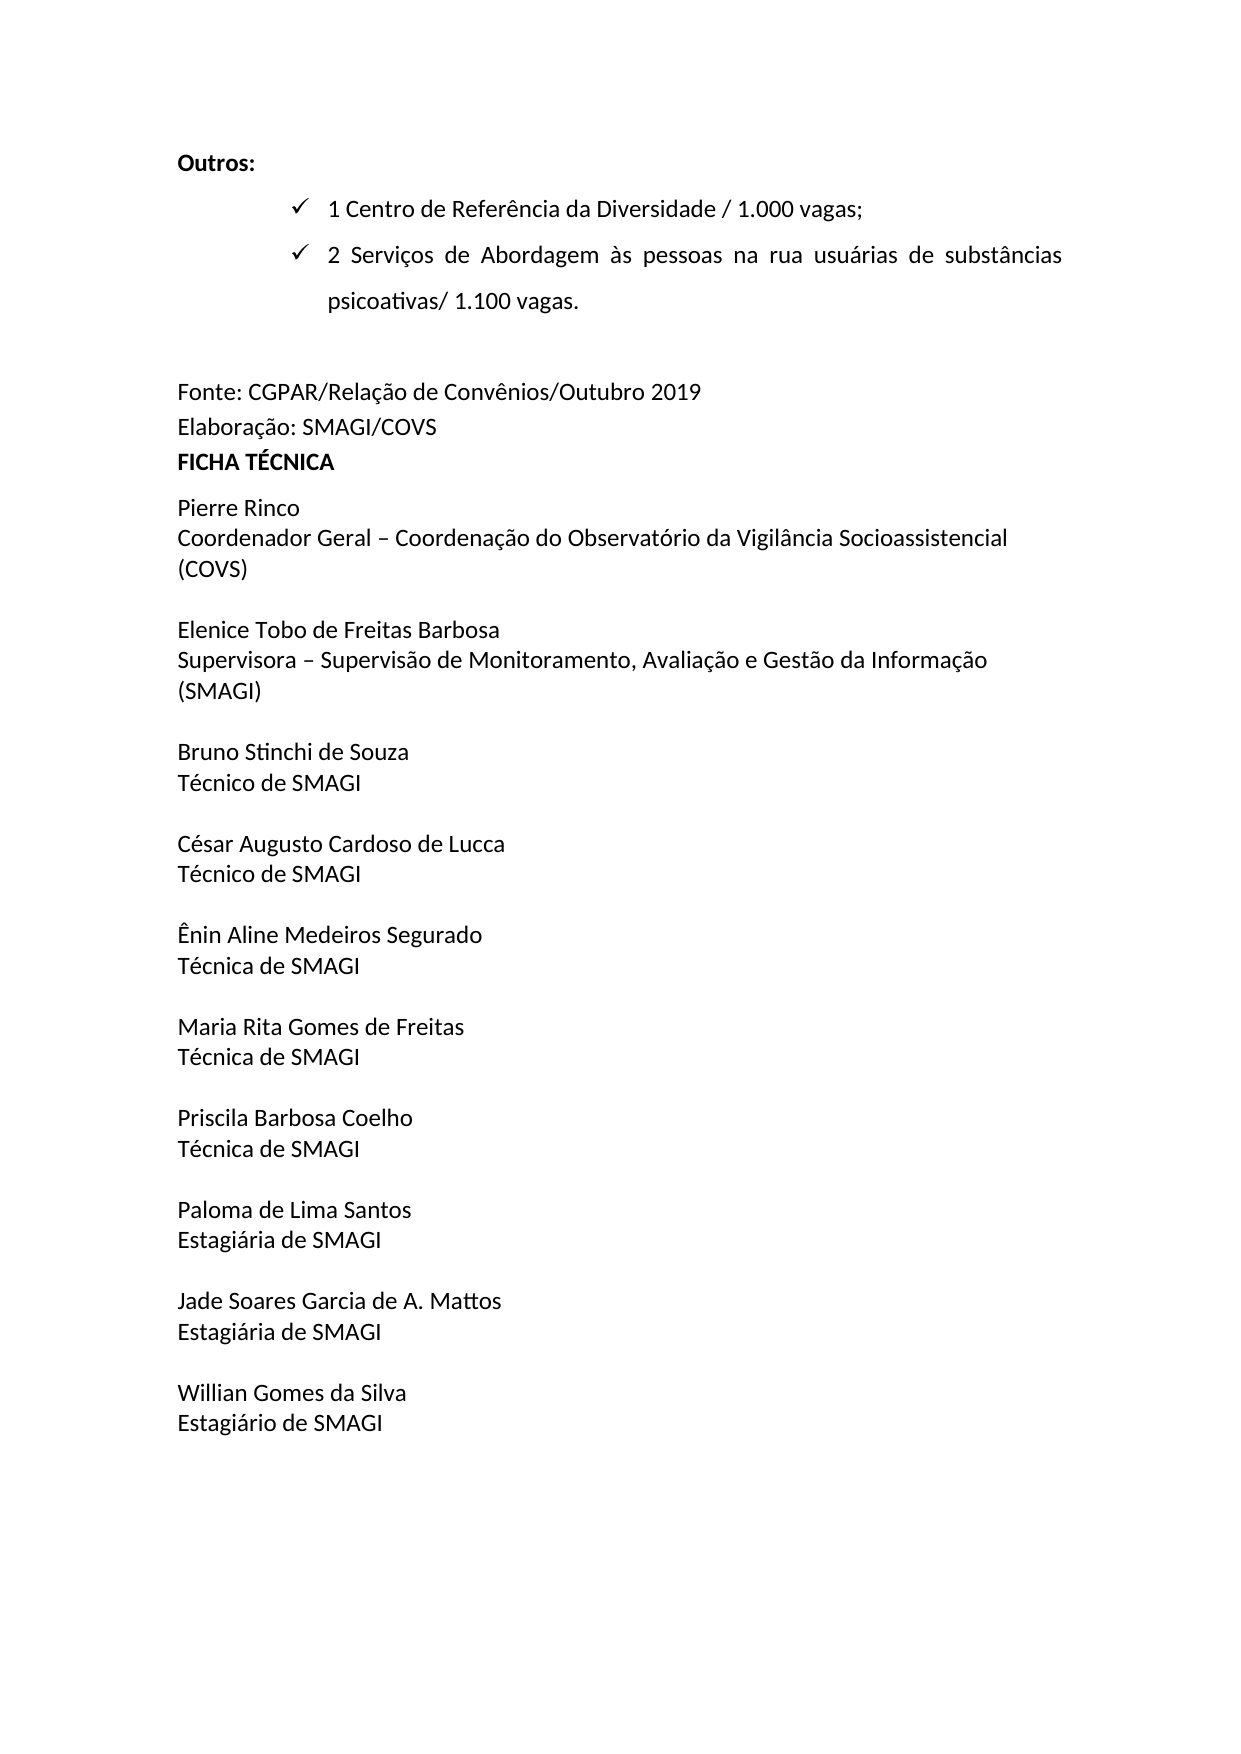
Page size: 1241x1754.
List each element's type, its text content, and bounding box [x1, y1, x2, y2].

text Pierre Rinco [177, 492, 1063, 522]
text César Augusto Cardoso de Lucca [177, 828, 1063, 858]
text Ênin Aline Medeiros Segurado [177, 919, 1063, 950]
text Técnico de SMAGI [177, 858, 1063, 889]
text Estagiária de SMAGI [177, 1316, 1063, 1347]
text Willian Gomes da Silva [177, 1377, 1063, 1408]
text Priscila Barbosa Coelho [177, 1102, 1063, 1133]
text Bruno Stinchi de Souza [177, 736, 1063, 767]
text Paloma de Lima Santos [177, 1194, 1063, 1224]
text Técnica de SMAGI [177, 1133, 1063, 1163]
text Elaboração: SMAGI/COVS [177, 411, 1063, 442]
text Jade Soares Garcia de A. Mattos [177, 1286, 1063, 1316]
text Estagiária de SMAGI [177, 1224, 1063, 1255]
text Maria Rita Gomes de Freitas [177, 1011, 1063, 1041]
text Elenice Tobo de Freitas Barbosa [177, 614, 1063, 644]
list 2 Serviços de Abordagem às pessoas na rua usuárias de substâncias psicoativas/ 1.100 vagas. [290, 239, 1063, 315]
list 1 Centro de Referência da Diversidade / 1.000 vagas; [290, 193, 1063, 224]
text Fonte: CGPAR/Relação de Convênios/Outubro 2019 [177, 376, 1063, 407]
text FICHA TÉCNICA [177, 446, 1063, 477]
text Estagiário de SMAGI [177, 1408, 1063, 1438]
text Outros: [177, 148, 1063, 178]
text Supervisora – Supervisão de Monitoramento, Avaliação e Gestão da Informação (SMAGI) [177, 644, 1063, 706]
text Técnico de SMAGI [177, 767, 1063, 797]
text Técnica de SMAGI [177, 1041, 1063, 1072]
text Coordenador Geral – Coordenação do Observatório da Vigilância Socioassistencial (COVS) [177, 522, 1063, 583]
text Técnica de SMAGI [177, 950, 1063, 980]
